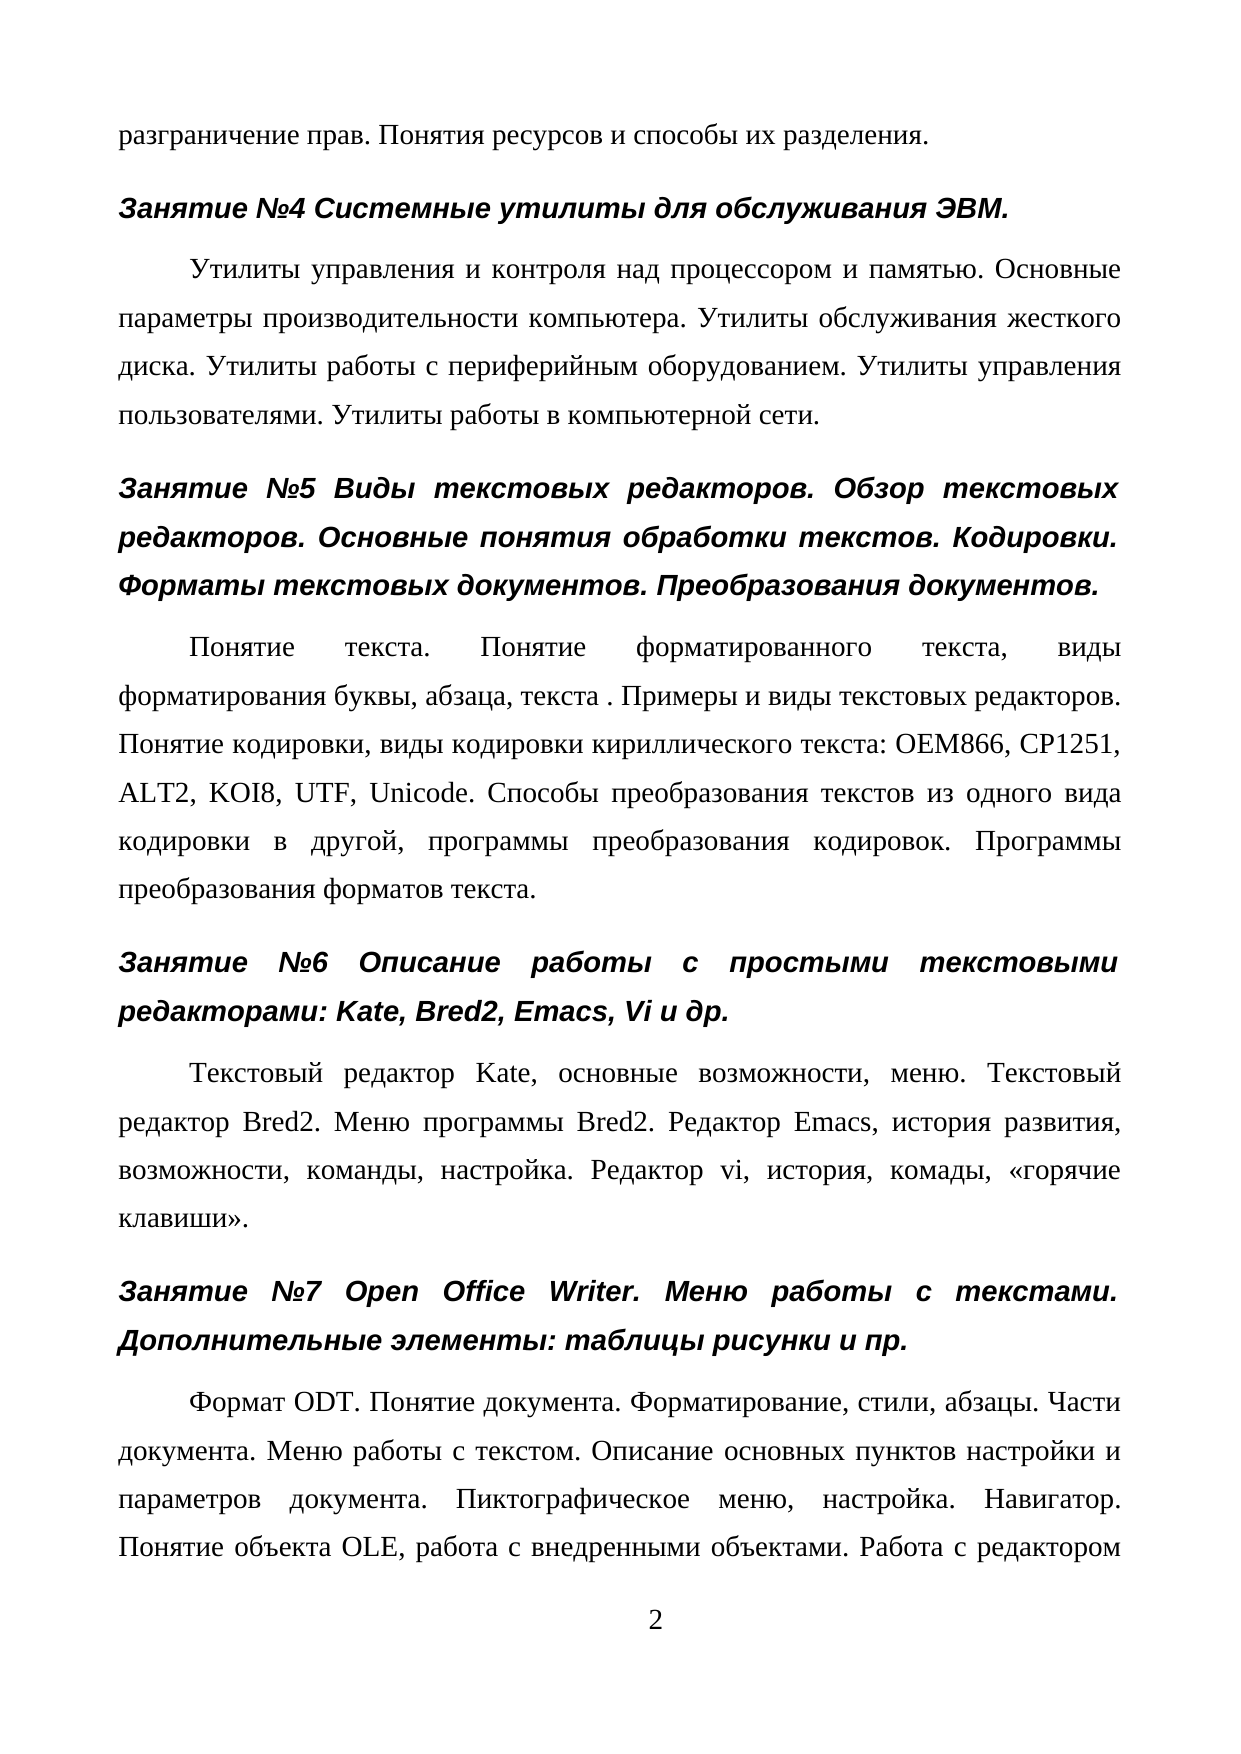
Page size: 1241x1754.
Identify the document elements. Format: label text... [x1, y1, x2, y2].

text Формат ODT. Понятие документа. Форматирование, стили, абзацы. Части документа. Меню работы с текстом. Описание основных пунктов настройки и параметров документа. Пиктографическое меню, настройка. Навигатор. Понятие объекта OLE, работа с внедренными объектами. Работа с редактором [118, 1386, 1122, 1563]
text Текстовый редактор Kate, основные возможности, меню. Текстовый редактор Bred2. Меню программы Bred2. Редактор Emacs, история развития, возможности, команды, настройка. Редактор vi, история, комады, «горячие клавиши». [118, 1057, 1122, 1234]
subtitle Занятие №4 Системные утилиты для обслуживания ЭВМ. [118, 192, 1122, 224]
subtitle Занятие №5 Виды текстовых редакторов. Обзор текстовых редакторов. Основные понятия обработки текстов. Кодировки. Форматы текстовых документов. Преобразования документов. [118, 472, 1122, 602]
subtitle Занятие №6 Описание работы с простыми текстовыми редакторами: Kate, Bred2, Emacs, Vi и др. [118, 946, 1122, 1028]
text разграничение прав. Понятия ресурсов и способы их разделения. [118, 118, 1122, 150]
subtitle Занятие №7 Open Office Writer. Меню работы с текстами. Дополнительные элементы: таблицы рисунки и пр. [118, 1275, 1122, 1357]
text Утилиты управления и контроля над процессором и памятью. Основные параметры производительности компьютера. Утилиты обслуживания жесткого диска. Утилиты работы с периферийным оборудованием. Утилиты управления пользователями. Утилиты работы в компьютерной сети. [118, 253, 1122, 431]
text Понятие текста. Понятие форматированного текста, виды форматирования буквы, абзаца, текста . Примеры и виды текстовых редакторов. Понятие кодировки, виды кодировки кириллического текста: OEM866, CP1251, ALT2, KOI8, UTF, Unicode. Способы преобразования текстов из одного вида кодировки в другой, программы преобразования кодировок. Программы преобразования форматов текста. [118, 631, 1122, 905]
